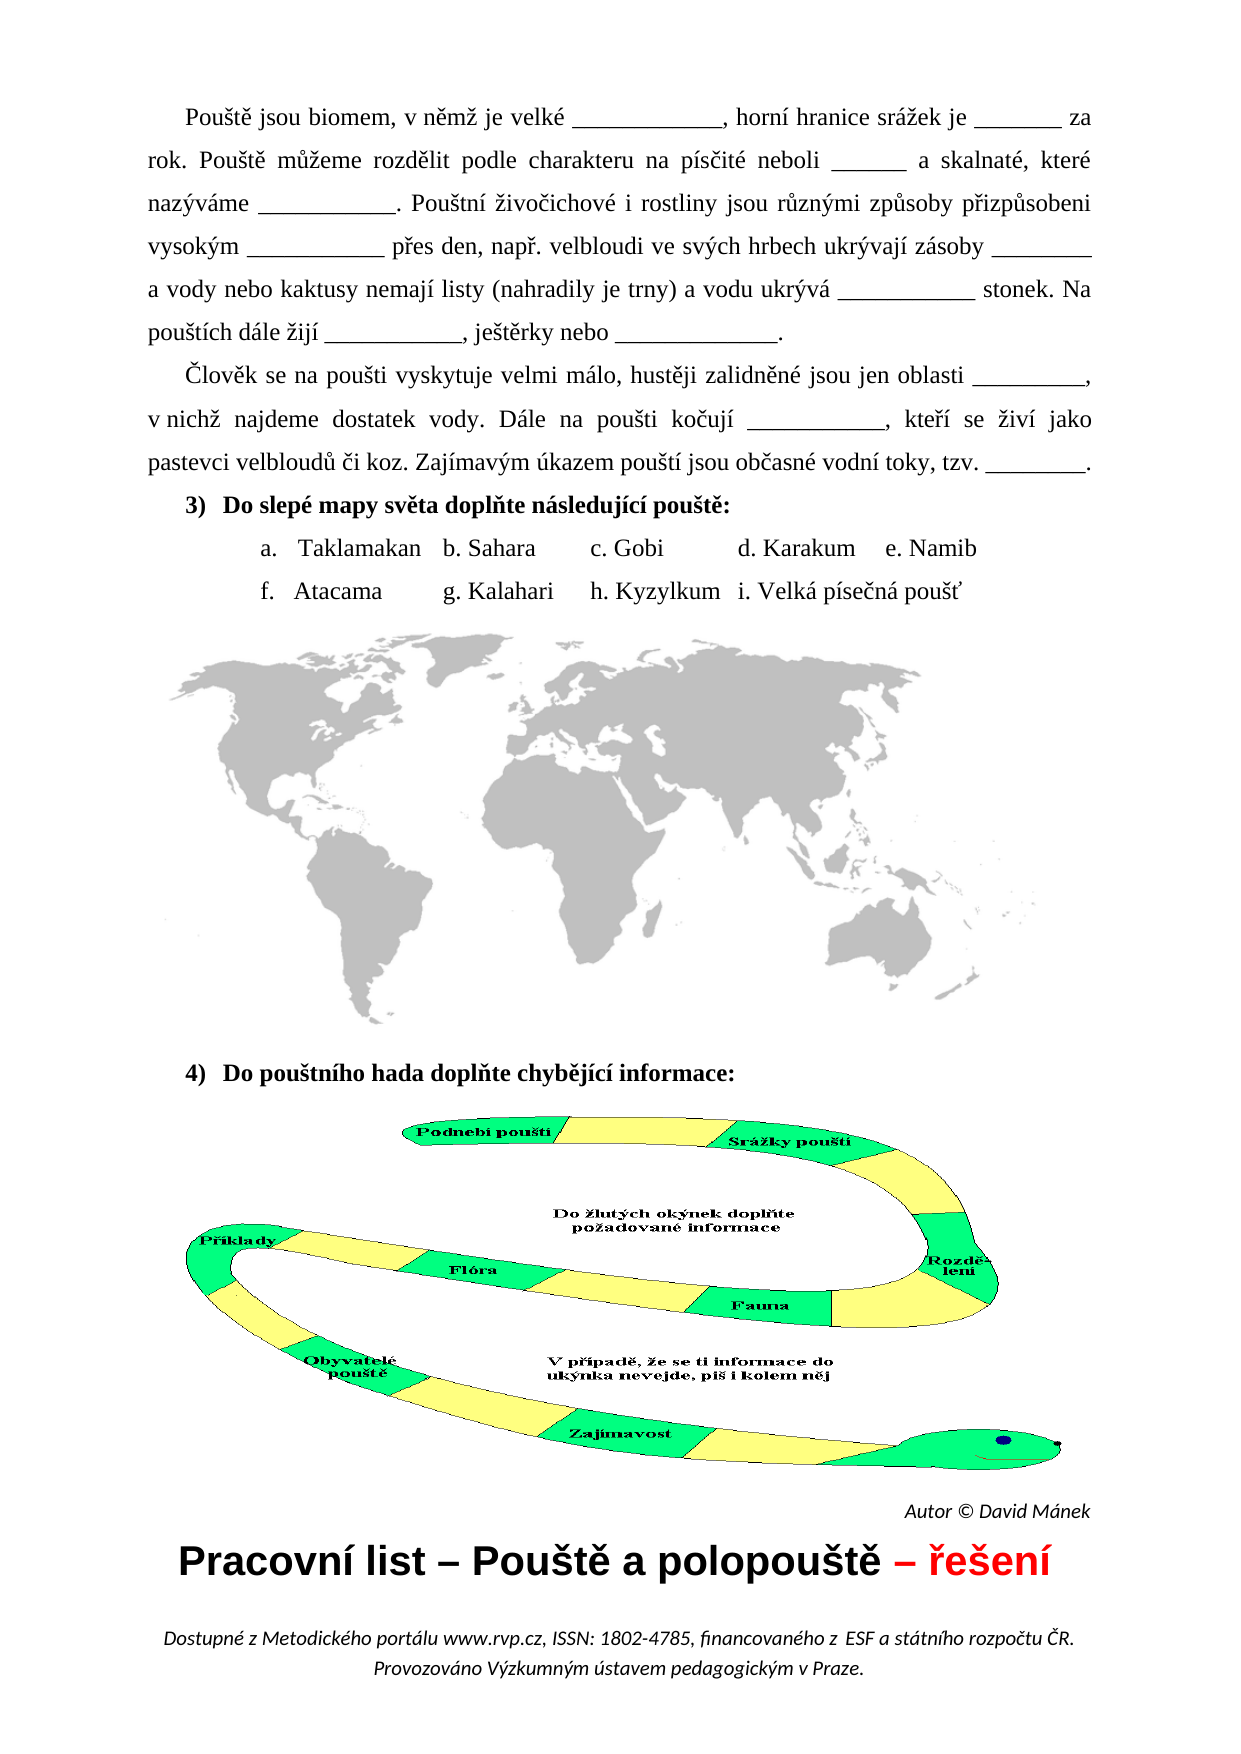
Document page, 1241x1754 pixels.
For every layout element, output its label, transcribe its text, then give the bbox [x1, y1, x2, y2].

picture [164, 1110, 1079, 1475]
text Pracovní list – Pouště a polopouště – řešení [148, 1537, 1092, 1584]
list Taklamakan b. Sahara c. Gobi d. Karakum e. Namib [260, 533, 1092, 562]
picture [164, 628, 1049, 1036]
text Pouště jsou biomem, v němž je velké ____________, horní hranice srážek je _______ za rok. Pouště můžeme rozdělit podle charakteru na písčité neboli ______ a skalnaté, které nazýváme ___________. Pouštní živočichové i rostliny jsou různými způsoby přizpůsobeni vysokým ___________ přes den, např. velbloudi ve svých hrbech ukrývají zásoby ________ a vody nebo kaktusy nemají listy (nahradily je trny) a vodu ukrývá ___________ stonek. Na pouštích dále žijí ___________, ještěrky nebo _____________. [148, 102, 1092, 346]
text Člověk se na poušti vyskytuje velmi málo, hustěji zalidněné jsou jen oblasti _________, v nichž najdeme dostatek vody. Dále na poušti kočují ___________, kteří se živí jako pastevci velbloudů či koz. Zajímavým úkazem pouští jsou občasné vodní toky, tzv. ________. [148, 361, 1092, 476]
list Do slepé mapy světa doplňte následující pouště: [185, 490, 1092, 519]
text f. Atacama g. Kalahari h. Kyzylkum i. Velká písečná poušť [260, 576, 1092, 605]
text Autor © David Mánek [148, 1498, 1092, 1524]
list Do pouštního hada doplňte chybějící informace: [185, 1058, 1092, 1087]
